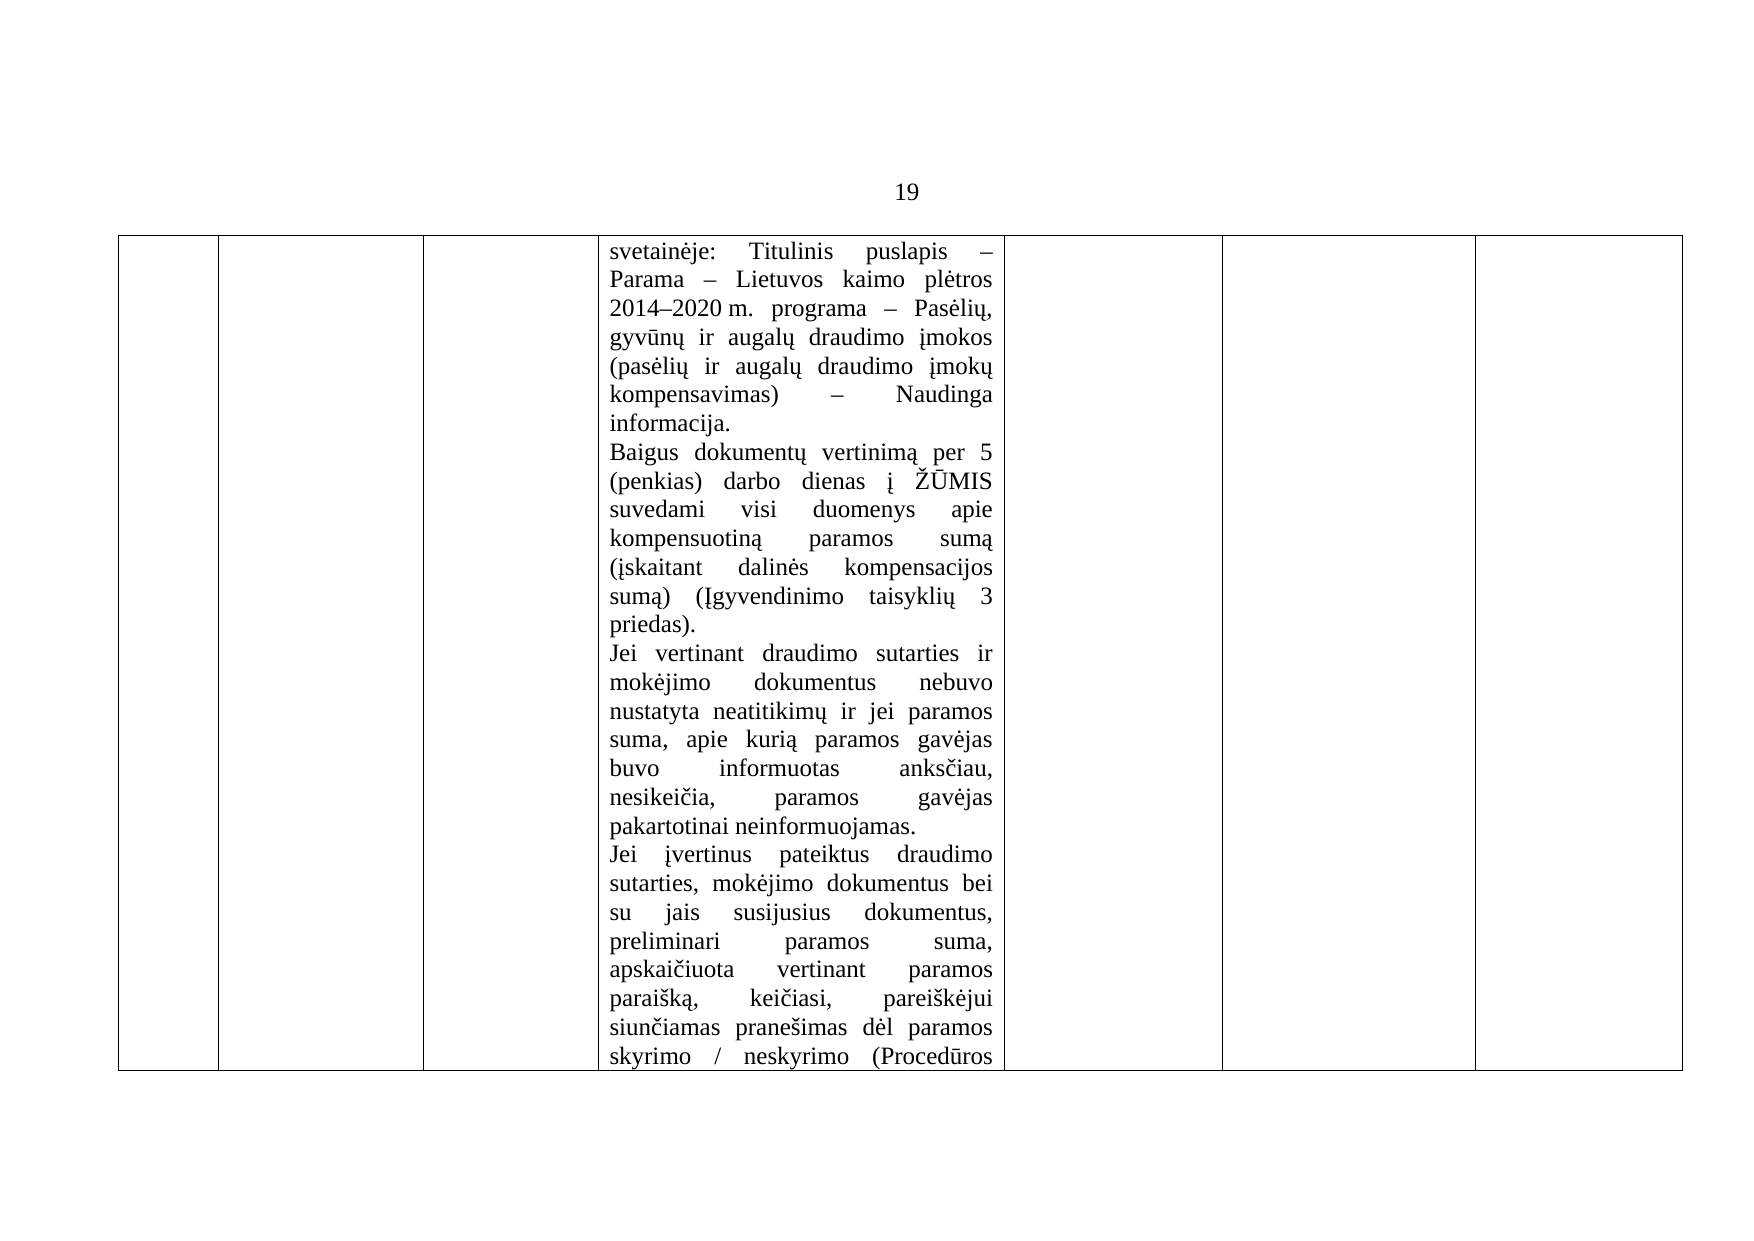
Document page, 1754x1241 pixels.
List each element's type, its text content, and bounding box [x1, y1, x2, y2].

table_cell [119, 236, 218, 1069]
table_cell [1223, 236, 1475, 1069]
table_cell svetainėje: Titulinis puslapis – Parama – Lietuvos kaimo plėtros 2014–2020 m. programa – Pasėlių, gyvūnų ir augalų draudimo įmokos (pasėlių ir augalų draudimo įmokų kompensavimas) – Naudinga informacija. Baigus dokumentų vertinimą per 5 (penkias) darbo dienas į ŽŪMIS suvedami visi duomenys apie kompensuotiną paramos sumą (įskaitant dalinės kompensacijos sumą) (Įgyvendinimo taisyklių 3 priedas). Jei vertinant draudimo sutarties ir mokėjimo dokumentus nebuvo nustatyta neatitikimų ir jei paramos suma, apie kurią paramos gavėjas buvo informuotas anksčiau, nesikeičia, paramos gavėjas pakartotinai neinformuojamas. Jei įvertinus pateiktus draudimo sutarties, mokėjimo dokumentus bei su jais susijusius dokumentus, preliminari paramos suma, apskaičiuota vertinant paramos paraišką, keičiasi, pareiškėjui siunčiamas pranešimas dėl paramos skyrimo / neskyrimo (Procedūros [599, 236, 1004, 1069]
table_cell [1005, 236, 1222, 1069]
table_cell [424, 236, 598, 1069]
table_cell [219, 236, 423, 1069]
table_cell [1476, 236, 1682, 1069]
